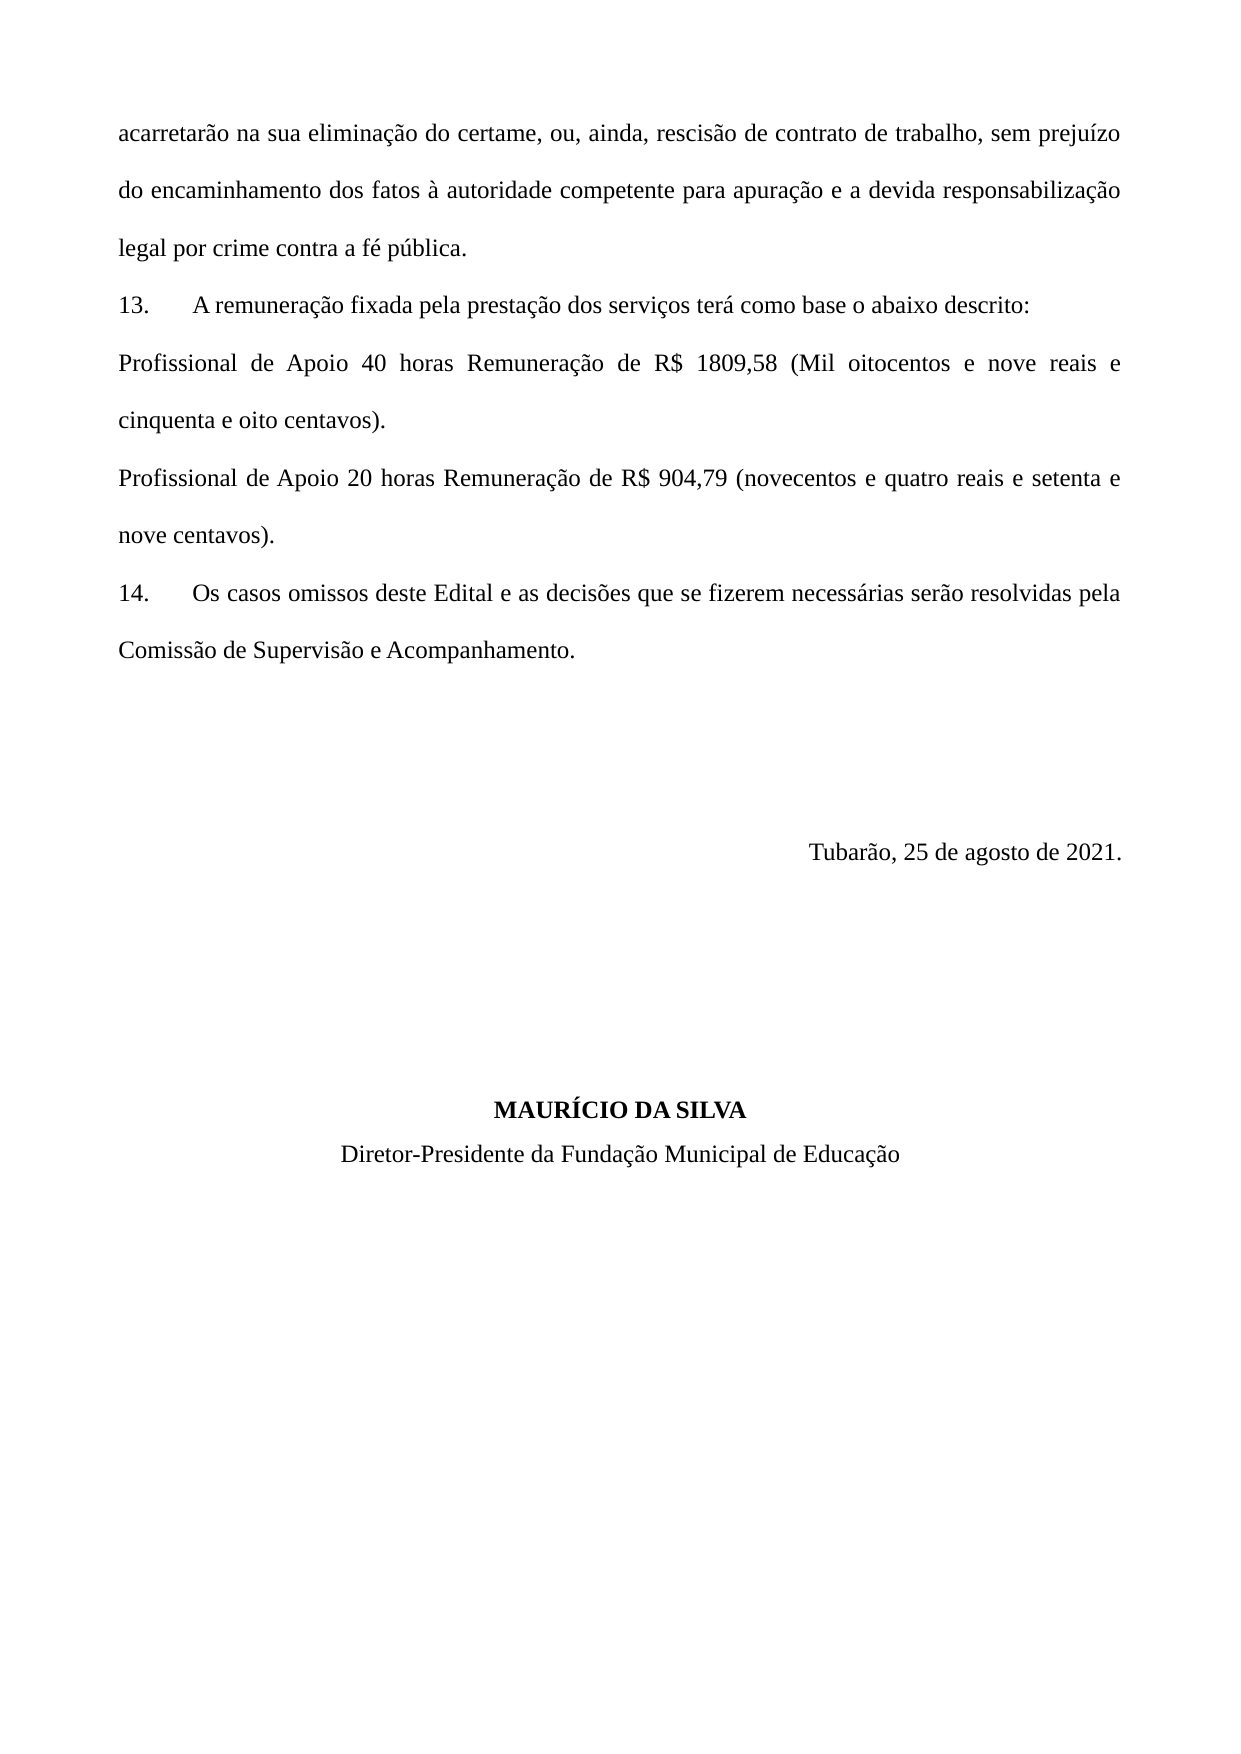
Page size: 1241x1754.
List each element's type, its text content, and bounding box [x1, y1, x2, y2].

text MAURÍCIO DA SILVA [118, 1096, 1122, 1124]
list acarretarão na sua eliminação do certame, ou, ainda, rescisão de contrato de trabalho, sem prejuízo do encaminhamento dos fatos à autoridade competente para apuração e a devida responsabilização legal por crime contra a fé pública. [118, 118, 1122, 262]
text Tubarão, 25 de agosto de 2021. [118, 837, 1122, 866]
text Profissional de Apoio 20 horas Remuneração de R$ 904,79 (novecentos e quatro reais e setenta e nove centavos). [118, 463, 1122, 549]
list A remuneração fixada pela prestação dos serviços terá como base o abaixo descrito: [118, 291, 1122, 319]
list Os casos omissos deste Edital e as decisões que se fizerem necessárias serão resolvidas pela Comissão de Supervisão e Acompanhamento. [118, 578, 1122, 664]
text Profissional de Apoio 40 horas Remuneração de R$ 1809,58 (Mil oitocentos e nove reais e cinquenta e oito centavos). [118, 348, 1122, 434]
text Diretor-Presidente da Fundação Municipal de Educação [118, 1139, 1122, 1167]
